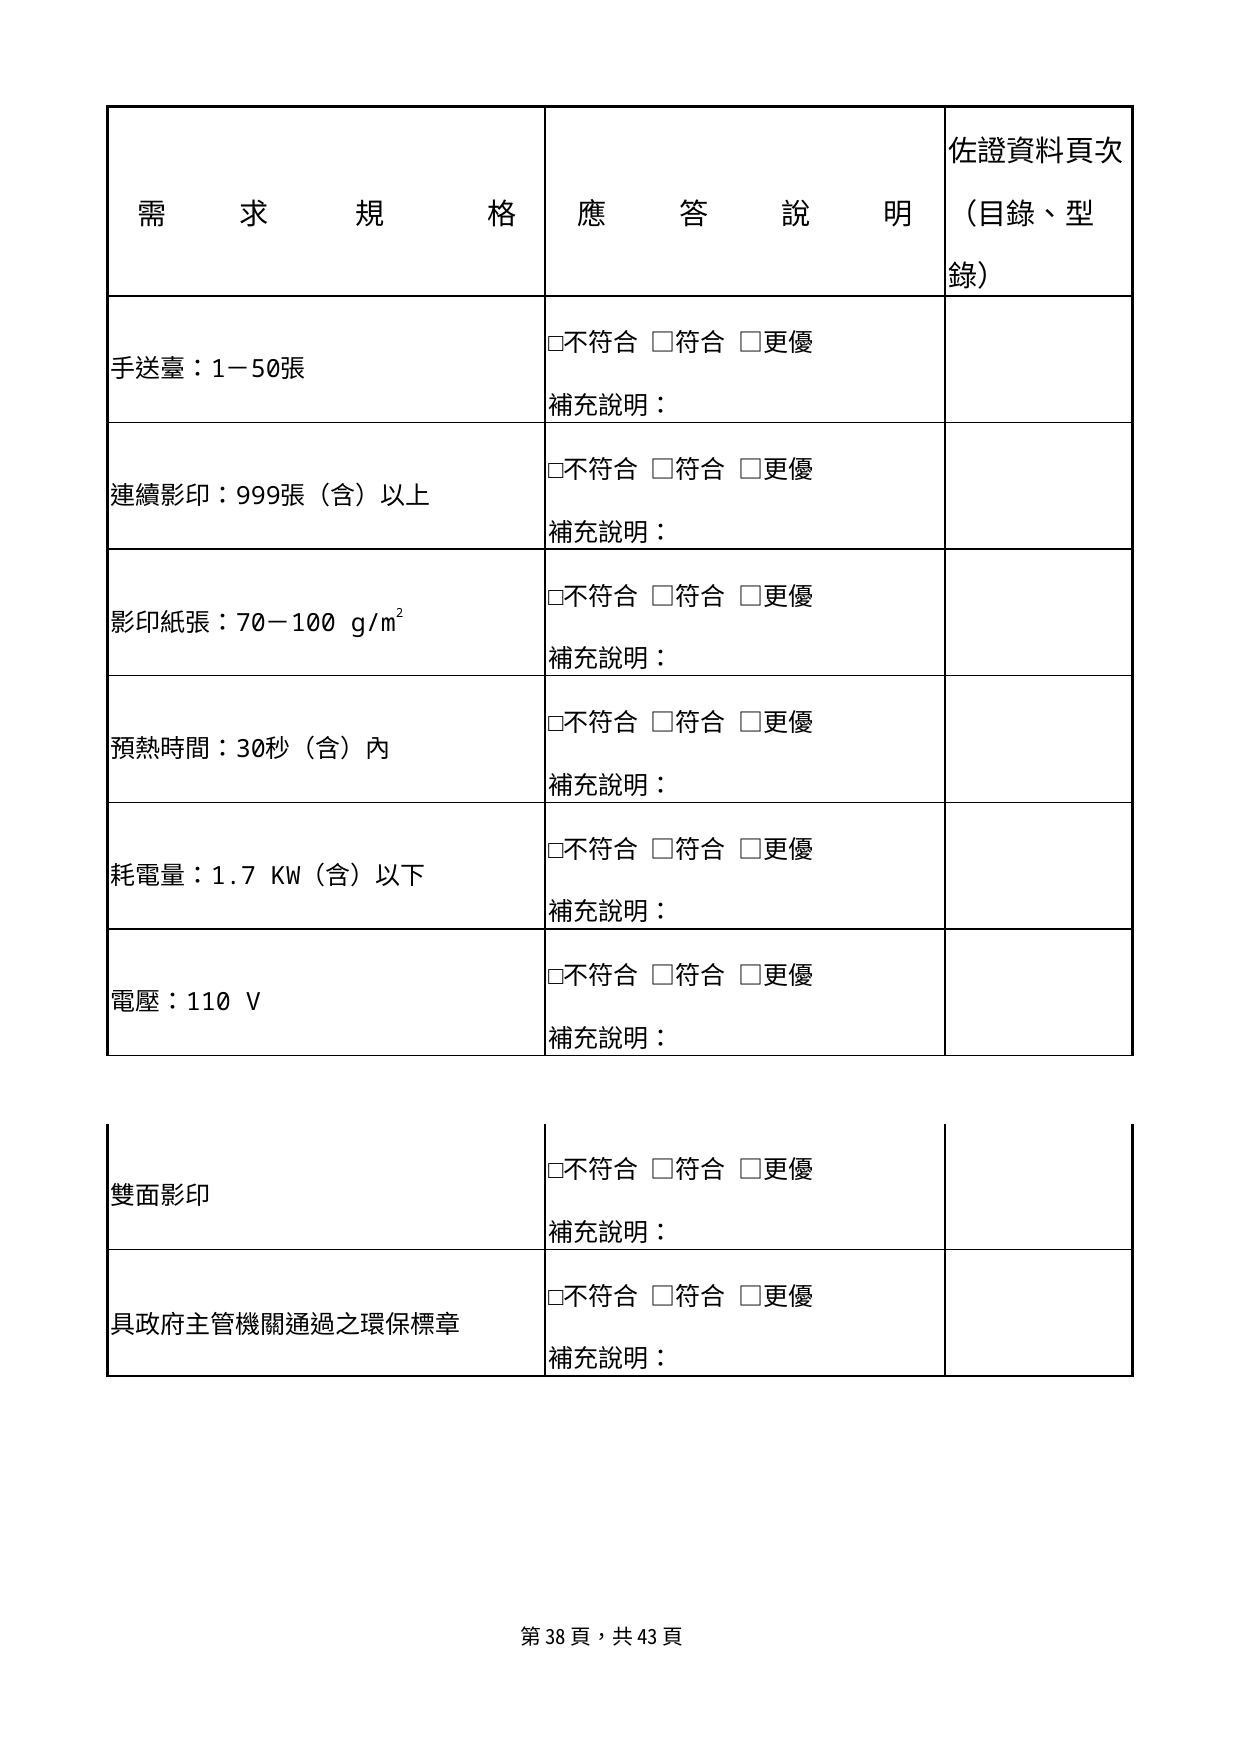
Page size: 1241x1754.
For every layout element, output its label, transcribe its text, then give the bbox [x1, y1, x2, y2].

table_cell □不符合 □符合 □更優 補充說明： [546, 550, 944, 675]
table_cell 耗電量：1.7 KW（含）以下 [109, 803, 544, 928]
table_header 需 求 規 格 [109, 108, 544, 295]
table_header 應 答 說 明 [546, 108, 944, 295]
table_cell [946, 297, 1131, 422]
table_cell [946, 676, 1131, 801]
table_cell [545, 1056, 945, 1123]
table_cell 具政府主管機關通過之環保標章 [109, 1250, 544, 1375]
table_cell □不符合 □符合 □更優 補充說明： [546, 930, 944, 1054]
table_cell 連續影印：999張（含）以上 [109, 423, 544, 548]
table_cell [946, 1124, 1131, 1248]
table_cell [946, 423, 1131, 548]
table_cell [946, 930, 1131, 1054]
table_cell □不符合 □符合 □更優 補充說明： [546, 297, 944, 422]
table_cell □不符合 □符合 □更優 補充說明： [546, 1250, 944, 1375]
table_cell □不符合 □符合 □更優 補充說明： [546, 676, 944, 801]
table_cell □不符合 □符合 □更優 補充說明： [546, 423, 944, 548]
table_cell 雙面影印 [109, 1124, 544, 1248]
table_cell [946, 1250, 1131, 1375]
table_header 佐證資料頁次 （目錄、型錄） [946, 108, 1131, 295]
table_cell 手送臺：1－50張 [109, 297, 544, 422]
table_cell □不符合 □符合 □更優 補充說明： [546, 1124, 944, 1248]
table_cell 電壓：110 V [109, 930, 544, 1054]
table_cell □不符合 □符合 □更優 補充說明： [546, 803, 944, 928]
table_cell [945, 1056, 1133, 1123]
table_cell [946, 550, 1131, 675]
table_cell 影印紙張：70－100 g/m2 [109, 550, 544, 675]
table_cell 預熱時間：30秒（含）內 [109, 676, 544, 801]
table_cell [946, 803, 1131, 928]
table_cell [108, 1056, 545, 1123]
